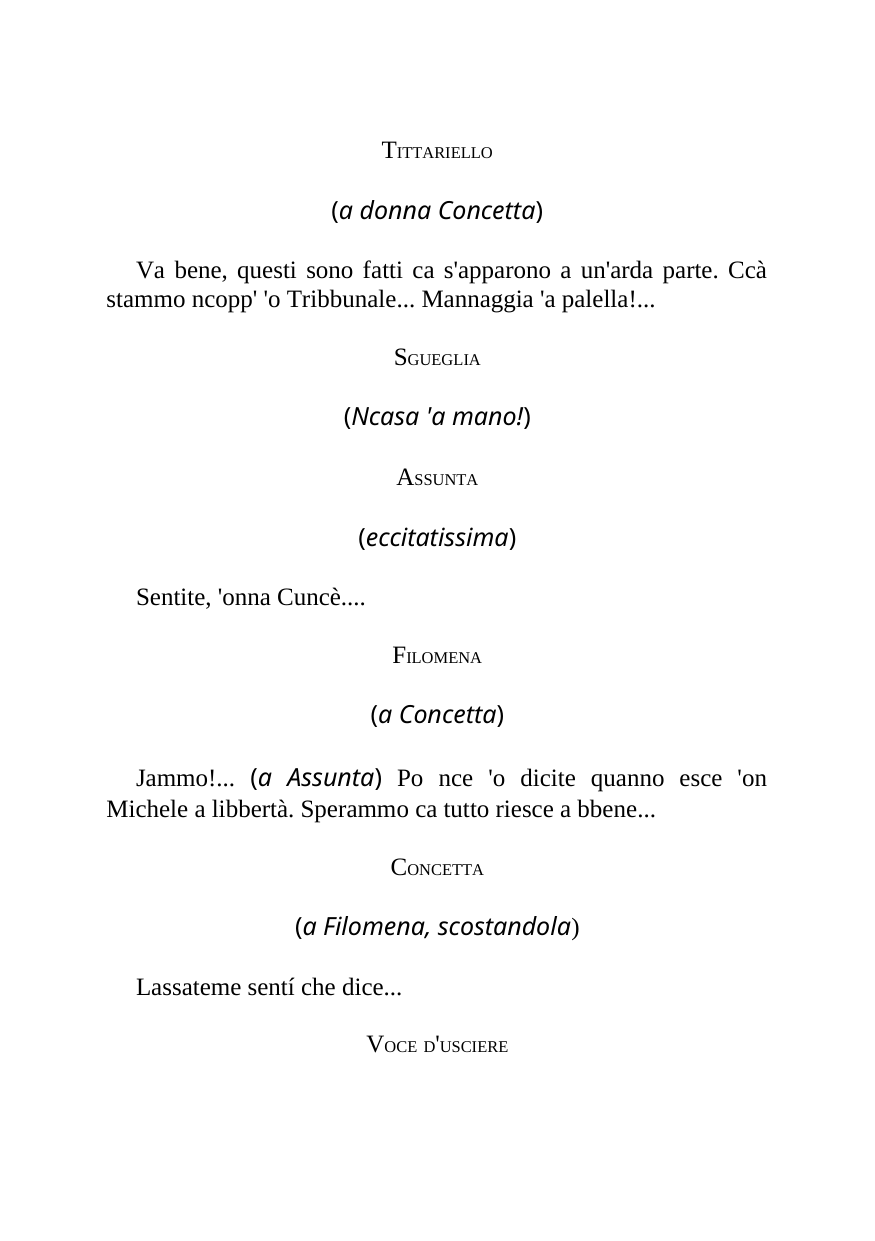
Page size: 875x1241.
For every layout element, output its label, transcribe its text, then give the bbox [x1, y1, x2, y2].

text Voce d'usciere [106, 1029, 768, 1058]
text Lassateme sentí che dice... [106, 972, 768, 1001]
text Tittariello [106, 135, 768, 164]
text (eccitatissima) [106, 519, 768, 553]
text Concetta [106, 852, 768, 880]
text (a donna Concetta) [106, 192, 768, 227]
text Filomena [106, 640, 768, 668]
text (a Filomena, scostandola) [106, 909, 768, 943]
text Jammo!... (a Assunta) Po nce 'o dicite quanno esce 'on Michele a libbertà. Sperammo ca tutto riesce a bbene... [106, 760, 768, 823]
text (Ncasa 'a mano!) [106, 399, 768, 433]
text Assunta [106, 462, 768, 491]
text Va bene, questi sono fatti ca s'apparono a un'arda parte. Ccà stammo ncopp' 'o Tribbunale... Mannaggia 'a palella!... [106, 255, 768, 313]
text Sentite, 'onna Cuncè.... [106, 582, 768, 611]
text Sgueglia [106, 342, 768, 370]
text (a Concetta) [106, 697, 768, 731]
